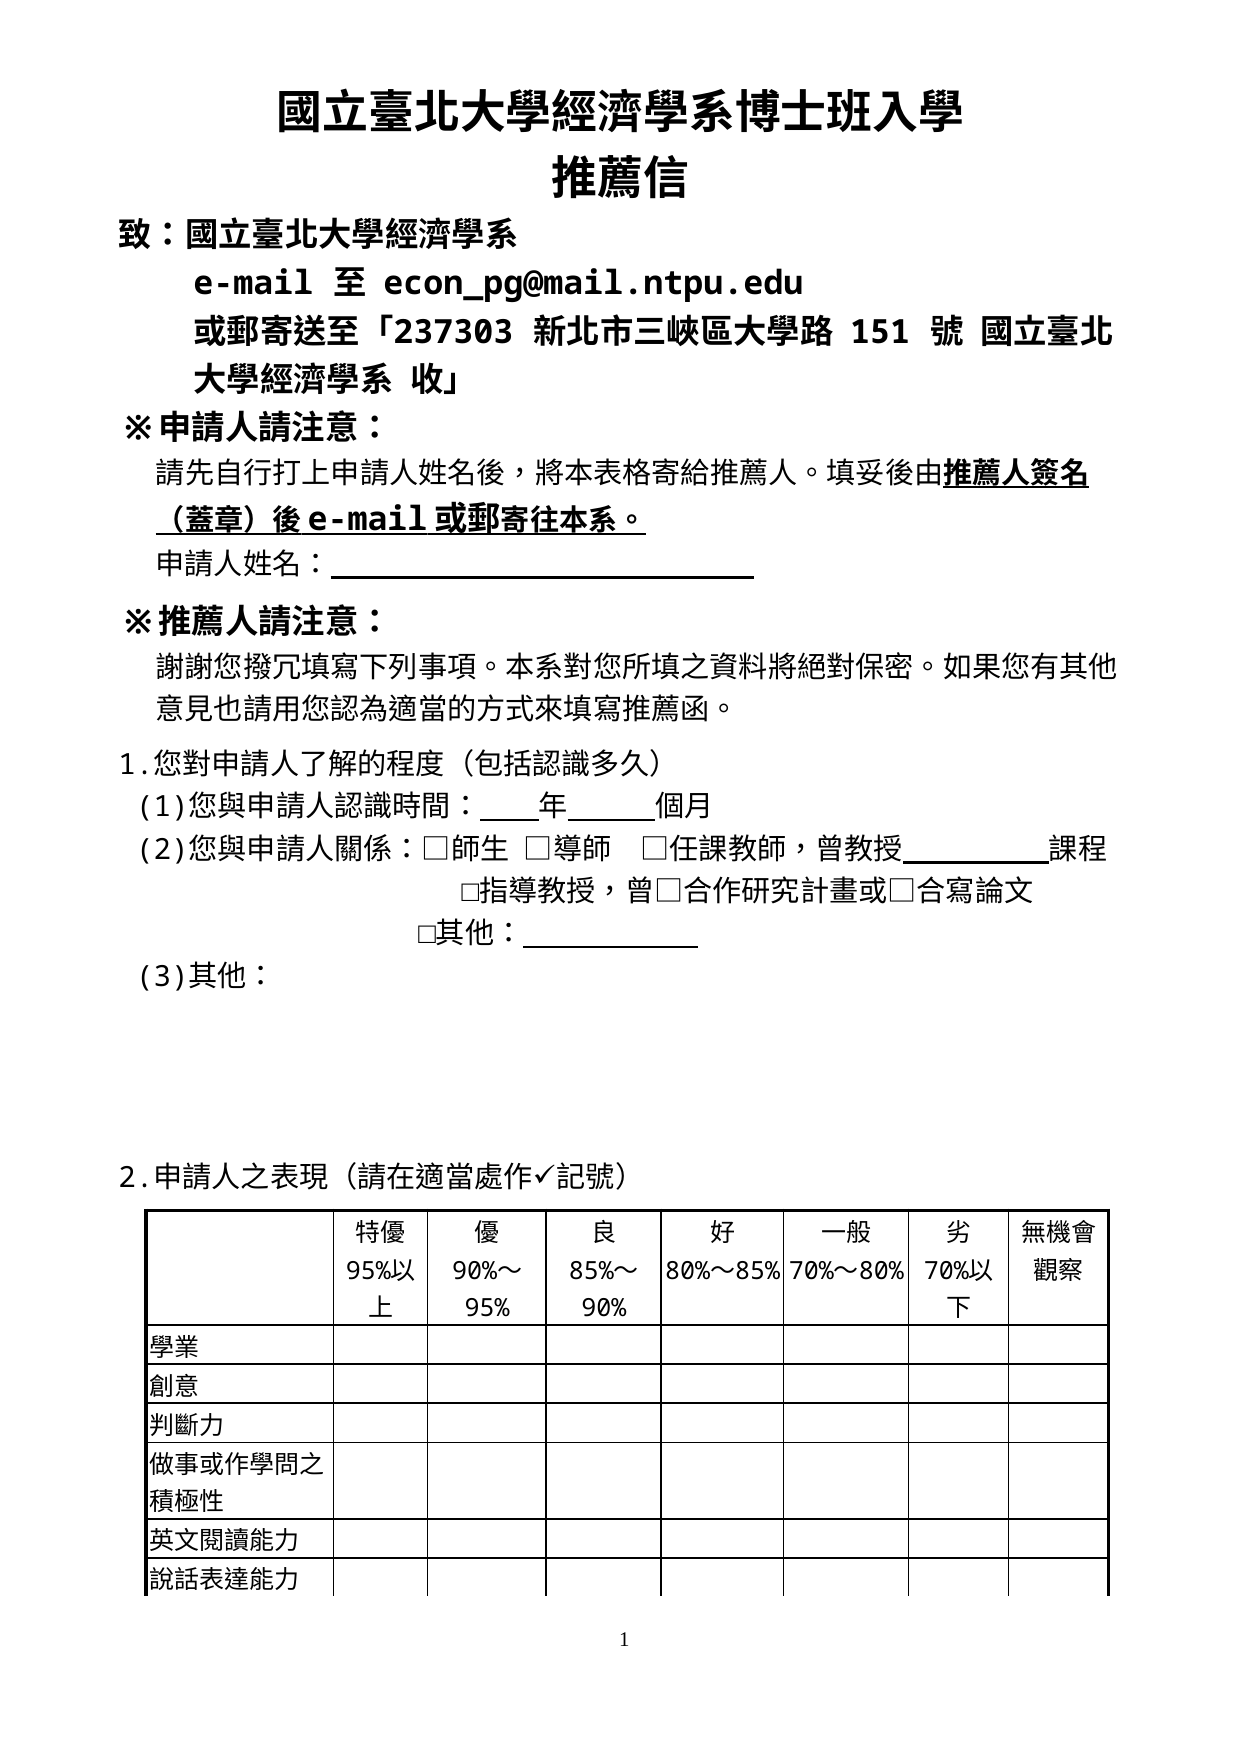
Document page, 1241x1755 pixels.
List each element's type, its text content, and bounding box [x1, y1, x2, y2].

table_cell [784, 1326, 908, 1363]
table_cell [1009, 1520, 1107, 1557]
text 或郵寄送至「237303 新北市三峽區大學路 151 號 國立臺北大學經濟學系 收」 [193, 304, 1122, 401]
text 致：國立臺北大學經濟學系 [118, 208, 1122, 256]
table_cell [428, 1520, 545, 1557]
text 申請人姓名： [155, 540, 1122, 582]
table_cell [428, 1404, 545, 1441]
table_header 劣 70%以下 [909, 1212, 1008, 1324]
text □指導教授，曾□合作研究計畫或□合寫論文 [118, 868, 1122, 910]
table_cell [784, 1520, 908, 1557]
table_cell [547, 1559, 660, 1596]
table_cell [909, 1443, 1008, 1518]
table_cell [909, 1365, 1008, 1402]
table_cell [784, 1365, 908, 1402]
table_cell 英文閱讀能力 [148, 1520, 333, 1557]
text □其他： [175, 910, 1122, 952]
table_cell 學業 [148, 1326, 333, 1363]
table_cell [428, 1559, 545, 1596]
table_cell [1009, 1404, 1107, 1441]
table_cell [334, 1404, 427, 1441]
text 請先自行打上申請人姓名後，將本表格寄給推薦人。填妥後由推薦人簽名（蓋章）後e-mail或郵寄往本系。 [156, 449, 1122, 540]
table_cell [662, 1443, 783, 1518]
table_cell [334, 1365, 427, 1402]
table_cell [662, 1520, 783, 1557]
table_cell [662, 1326, 783, 1363]
table_cell [1009, 1326, 1107, 1363]
table_header [148, 1212, 333, 1324]
text (3)其他： [118, 952, 1122, 995]
text ※推薦人請注意： [118, 595, 1122, 643]
table_cell [428, 1326, 545, 1363]
table_cell [784, 1443, 908, 1518]
text 推薦信 [118, 141, 1122, 208]
text 2.申請人之表現（請在適當處作記號） [118, 1154, 1122, 1196]
table_cell [334, 1559, 427, 1596]
text 國立臺北大學經濟學系博士班入學 [118, 75, 1122, 141]
table_cell [662, 1559, 783, 1596]
table_cell [334, 1326, 427, 1363]
table_cell [1009, 1365, 1107, 1402]
table_header 好 80%～85% [662, 1212, 783, 1324]
table_cell [1009, 1443, 1107, 1518]
table_cell [547, 1520, 660, 1557]
text (2)您與申請人關係：□師生 □導師 □任課教師，曾教授 課程 [136, 825, 1122, 868]
table_cell [909, 1559, 1008, 1596]
table_cell [909, 1326, 1008, 1363]
table_cell [428, 1365, 545, 1402]
text 謝謝您撥冗填寫下列事項。本系對您所填之資料將絕對保密。如果您有其他意見也請用您認為適當的方式來填寫推薦函。 [155, 643, 1122, 728]
table_cell 創意 [148, 1365, 333, 1402]
table_cell [547, 1365, 660, 1402]
table_header 一般 70%～80% [784, 1212, 908, 1324]
table_cell 說話表達能力 [148, 1559, 333, 1596]
text e-mail 至 econ_pg@mail.ntpu.edu [193, 256, 1122, 304]
table_cell [784, 1559, 908, 1596]
table_header 無機會 觀察 [1009, 1212, 1107, 1324]
table_cell 做事或作學問之積極性 [148, 1443, 333, 1518]
text ※申請人請注意： [118, 401, 1122, 449]
table_cell [334, 1443, 427, 1518]
table_cell [909, 1520, 1008, 1557]
table_cell [334, 1520, 427, 1557]
text (1)您與申請人認識時間： 年 個月 [118, 783, 1122, 825]
table_cell [662, 1365, 783, 1402]
table_cell [547, 1443, 660, 1518]
table_cell [784, 1404, 908, 1441]
table_cell [1009, 1559, 1107, 1596]
table_cell [547, 1326, 660, 1363]
table_cell 判斷力 [148, 1404, 333, 1441]
table_cell [909, 1404, 1008, 1441]
table_cell [662, 1404, 783, 1441]
text 1.您對申請人了解的程度（包括認識多久） [118, 741, 1122, 783]
table_cell [428, 1443, 545, 1518]
table_header 良 85%～90% [547, 1212, 660, 1324]
table_cell [547, 1404, 660, 1441]
table_header 特優 95%以上 [334, 1212, 427, 1324]
table_header 優 90%～95% [428, 1212, 545, 1324]
